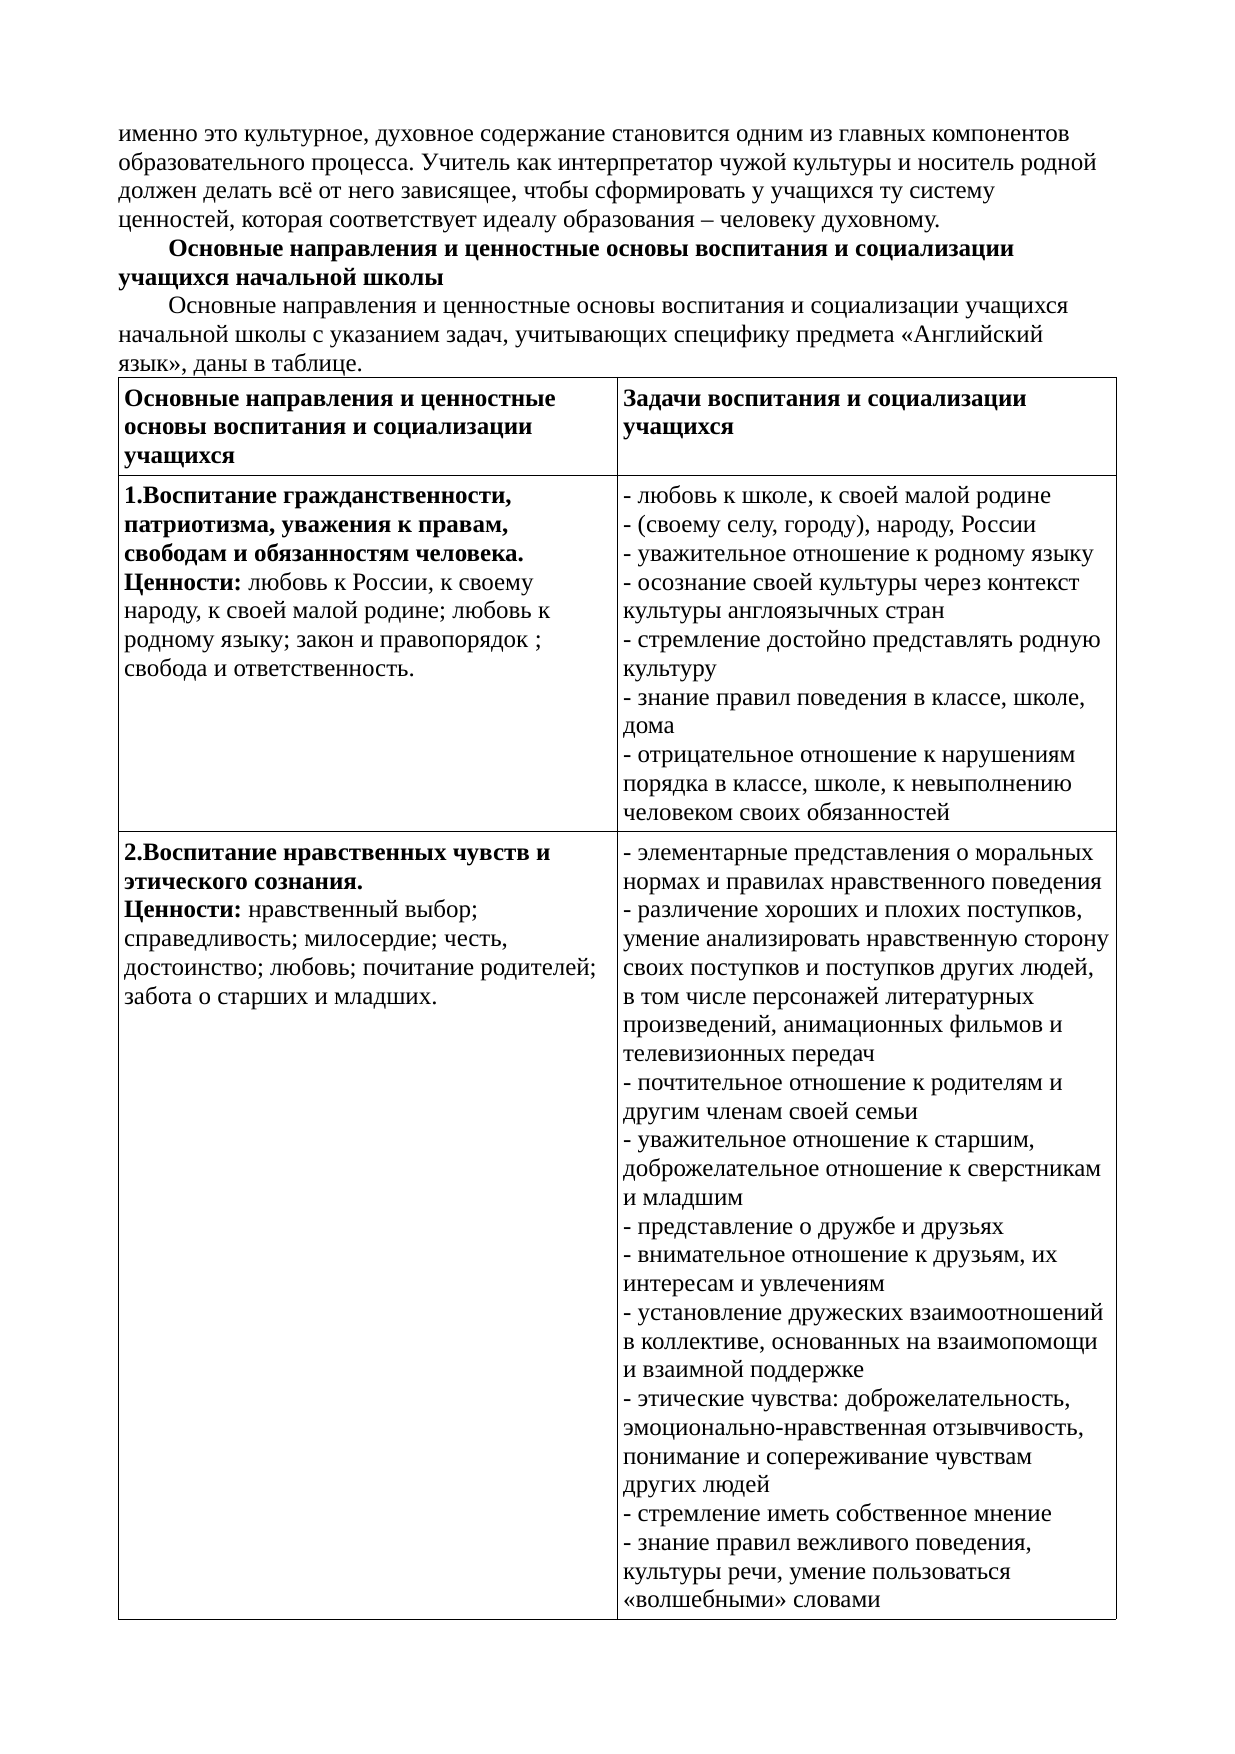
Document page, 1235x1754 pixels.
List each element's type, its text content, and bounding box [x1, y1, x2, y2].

text именно это культурное, духовное содержание становится одним из главных компонентов образовательного процесса. Учитель как интерпретатор чужой культуры и носитель родной должен делать всё от него зависящее, чтобы сформировать у учащихся ту систему ценностей, которая соответствует идеалу образования – человеку духовному. [118, 118, 1116, 233]
text Основные направления и ценностные основы воспитания и социализации учащихся начальной школы с указанием задач, учитывающих специфику предмета «Английский язык», даны в таблице. [118, 291, 1116, 377]
table_cell - любовь к школе, к своей малой родине - (своему селу, городу), народу, России - уважительное отношение к родному языку - осознание своей культуры через контекст культуры англоязычных стран - стремление достойно представлять родную культуру - знание правил поведения в классе, школе, дома - отрицательное отношение к нарушениям порядка в классе, школе, к невыполнению человеком своих обязанностей [618, 476, 1116, 831]
table_cell 1.Воспитание гражданственности, патриотизма, уважения к правам, свободам и обязанностям человека. Ценности: любовь к России, к своему народу, к своей малой родине; любовь к родному языку; закон и правопорядок ; свобода и ответственность. [119, 476, 617, 831]
text Основные направления и ценностные основы воспитания и социализации учащихся начальной школы [118, 233, 1116, 291]
table_header Основные направления и ценностные основы воспитания и социализации учащихся [119, 378, 617, 475]
table_header Задачи воспитания и социализации учащихся [618, 378, 1116, 475]
table_cell 2.Воспитание нравственных чувств и этического сознания. Ценности: нравственный выбор; справедливость; милосердие; честь, достоинство; любовь; почитание родителей; забота о старших и младших. [119, 832, 617, 1619]
table_cell - элементарные представления о моральных нормах и правилах нравственного поведения - различение хороших и плохих поступков, умение анализировать нравственную сторону своих поступков и поступков других людей, в том числе персонажей литературных произведений, анимационных фильмов и телевизионных передач - почтительное отношение к родителям и другим членам своей семьи - уважительное отношение к старшим, доброжелательное отношение к сверстникам и младшим - представление о дружбе и друзьях - внимательное отношение к друзьям, их интересам и увлечениям - установление дружеских взаимоотношений в коллективе, основанных на взаимопомощи и взаимной поддержке - этические чувства: доброжелательность, эмоционально-нравственная отзывчивость, понимание и сопереживание чувствам других людей - стремление иметь собственное мнение - знание правил вежливого поведения, культуры речи, умение пользоваться «волшебными» словами [618, 832, 1116, 1619]
